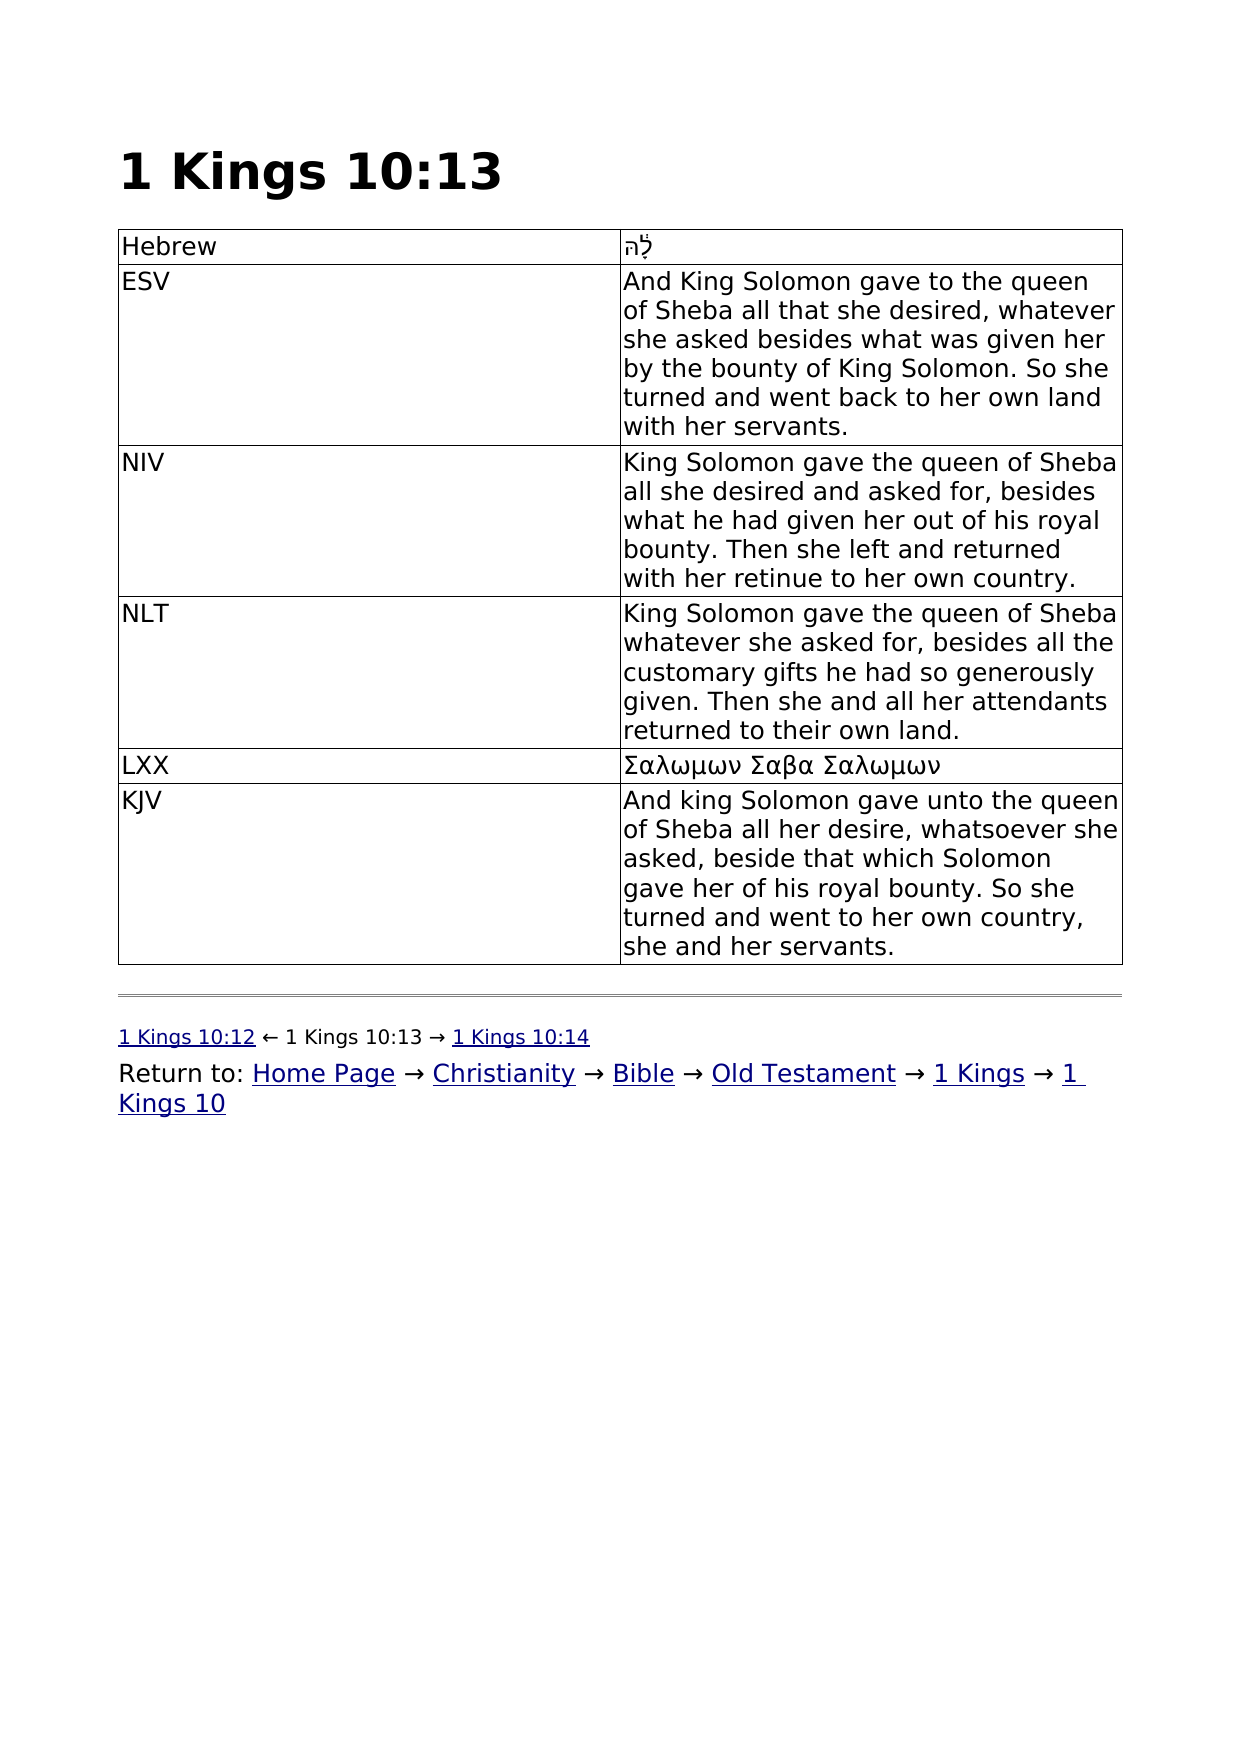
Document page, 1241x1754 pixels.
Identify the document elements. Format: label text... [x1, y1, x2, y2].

text 1 Kings 10:12 ← 1 Kings 10:13 → 1 Kings 10:14 [118, 1026, 1122, 1059]
table_header Hebrew [119, 230, 620, 264]
text Return to: Home Page → Christianity → Bible → Old Testament → 1 Kings → 1 Kings 10 [118, 1059, 1122, 1118]
table_cell NLT [119, 597, 620, 748]
table_cell ESV [119, 265, 620, 445]
table_cell Σαλωμων Σαβα Σαλωμων [621, 749, 1122, 783]
table_cell NIV [119, 446, 620, 596]
table_cell King Solomon gave the queen of Sheba all she desired and asked for, besides what he had given her out of his royal bounty. Then she left and returned with her retinue to her own country. [621, 446, 1122, 596]
table_cell King Solomon gave the queen of Sheba whatever she asked for, besides all the customary gifts he had so generously given. Then she and all her attendants returned to their own land. [621, 597, 1122, 748]
subtitle 1 Kings 10:13 [118, 143, 1122, 201]
table_cell LXX [119, 749, 620, 783]
table_cell And king Solomon gave unto the queen of Sheba all her desire, whatsoever she asked, beside that which Solomon gave her of his royal bounty. So she turned and went to her own country, she and her servants. [621, 784, 1122, 964]
table_header לָ֔הּ [621, 230, 1122, 264]
table_cell KJV [119, 784, 620, 964]
table_cell And King Solomon gave to the queen of Sheba all that she desired, whatever she asked besides what was given her by the bounty of King Solomon. So she turned and went back to her own land with her servants. [621, 265, 1122, 445]
